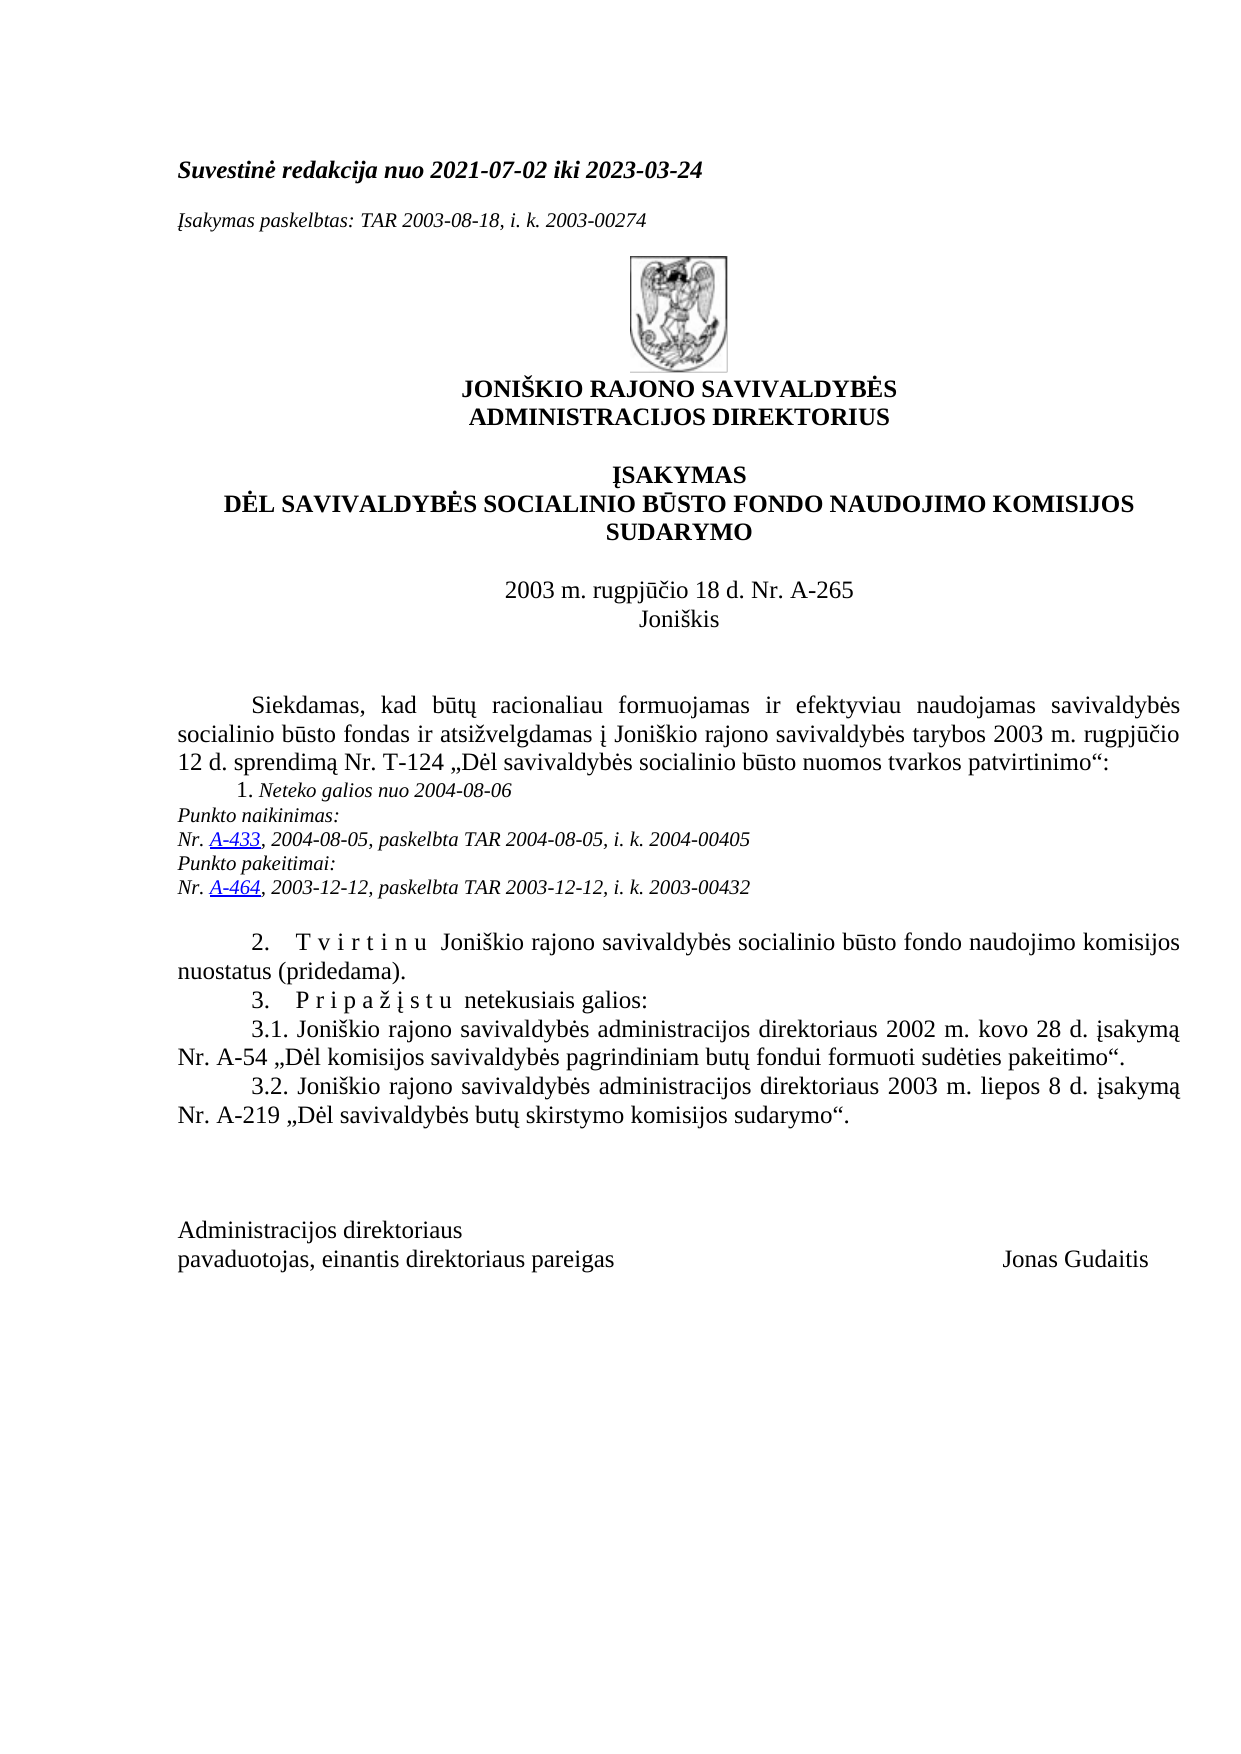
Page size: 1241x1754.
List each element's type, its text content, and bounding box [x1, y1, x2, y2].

text Nr. A-433, 2004-08-05, paskelbta TAR 2004-08-05, i. k. 2004-00405 [177, 827, 1181, 851]
text Suvestinė redakcija nuo 2021-07-02 iki 2023-03-24 [177, 156, 1181, 184]
text Administracijos direktorius [177, 402, 1181, 431]
text Įsakymas paskelbtas: TAR 2003-08-18, i. k. 2003-00274 [177, 208, 1181, 232]
text Joniškis [177, 604, 1181, 632]
text Punkto pakeitimai: [177, 851, 1181, 875]
text Joniškio rajono savivaldybės [177, 374, 1181, 402]
text 3. P r i p a ž į s t u netekusiais galios: [177, 985, 1181, 1014]
text DĖL SAVIVALDYBĖS socialinio būsto fondo naudojimo KOMISIJOS SUDARYMO [177, 489, 1181, 546]
text Nr. A-464, 2003-12-12, paskelbta TAR 2003-12-12, i. k. 2003-00432 [177, 875, 1181, 899]
text 2003 m. rugpjūčio 18 d. Nr. A-265 [177, 575, 1181, 604]
text 1. Neteko galios nuo 2004-08-06 [177, 776, 1181, 802]
text Įsakymas [177, 460, 1181, 489]
text Administracijos direktoriaus [177, 1215, 1181, 1244]
text 2. T v i r t i n u Joniškio rajono savivaldybės socialinio būsto fondo naudojimo komisijos nuostatus (pridedama). [177, 927, 1181, 985]
text 3.2. Joniškio rajono savivaldybės administracijos direktoriaus 2003 m. liepos 8 d. įsakymą Nr. A-219 „Dėl savivaldybės butų skirstymo komisijos sudarymo“. [177, 1071, 1181, 1129]
text 3.1. Joniškio rajono savivaldybės administracijos direktoriaus 2002 m. kovo 28 d. įsakymą Nr. A-54 „Dėl komisijos savivaldybės pagrindiniam butų fondui formuoti sudėties pakeitimo“. [177, 1014, 1181, 1071]
text pavaduotojas, einantis direktoriaus pareigas Jonas Gudaitis [177, 1244, 1181, 1272]
text Punkto naikinimas: [177, 802, 1181, 827]
text Siekdamas, kad būtų racionaliau formuojamas ir efektyviau naudojamas savivaldybės socialinio būsto fondas ir atsižvelgdamas į Joniškio rajono savivaldybės tarybos 2003 m. rugpjūčio 12 d. sprendimą Nr. T-124 „Dėl savivaldybės socialinio būsto nuomos tvarkos patvirtinimo“: [177, 690, 1181, 776]
